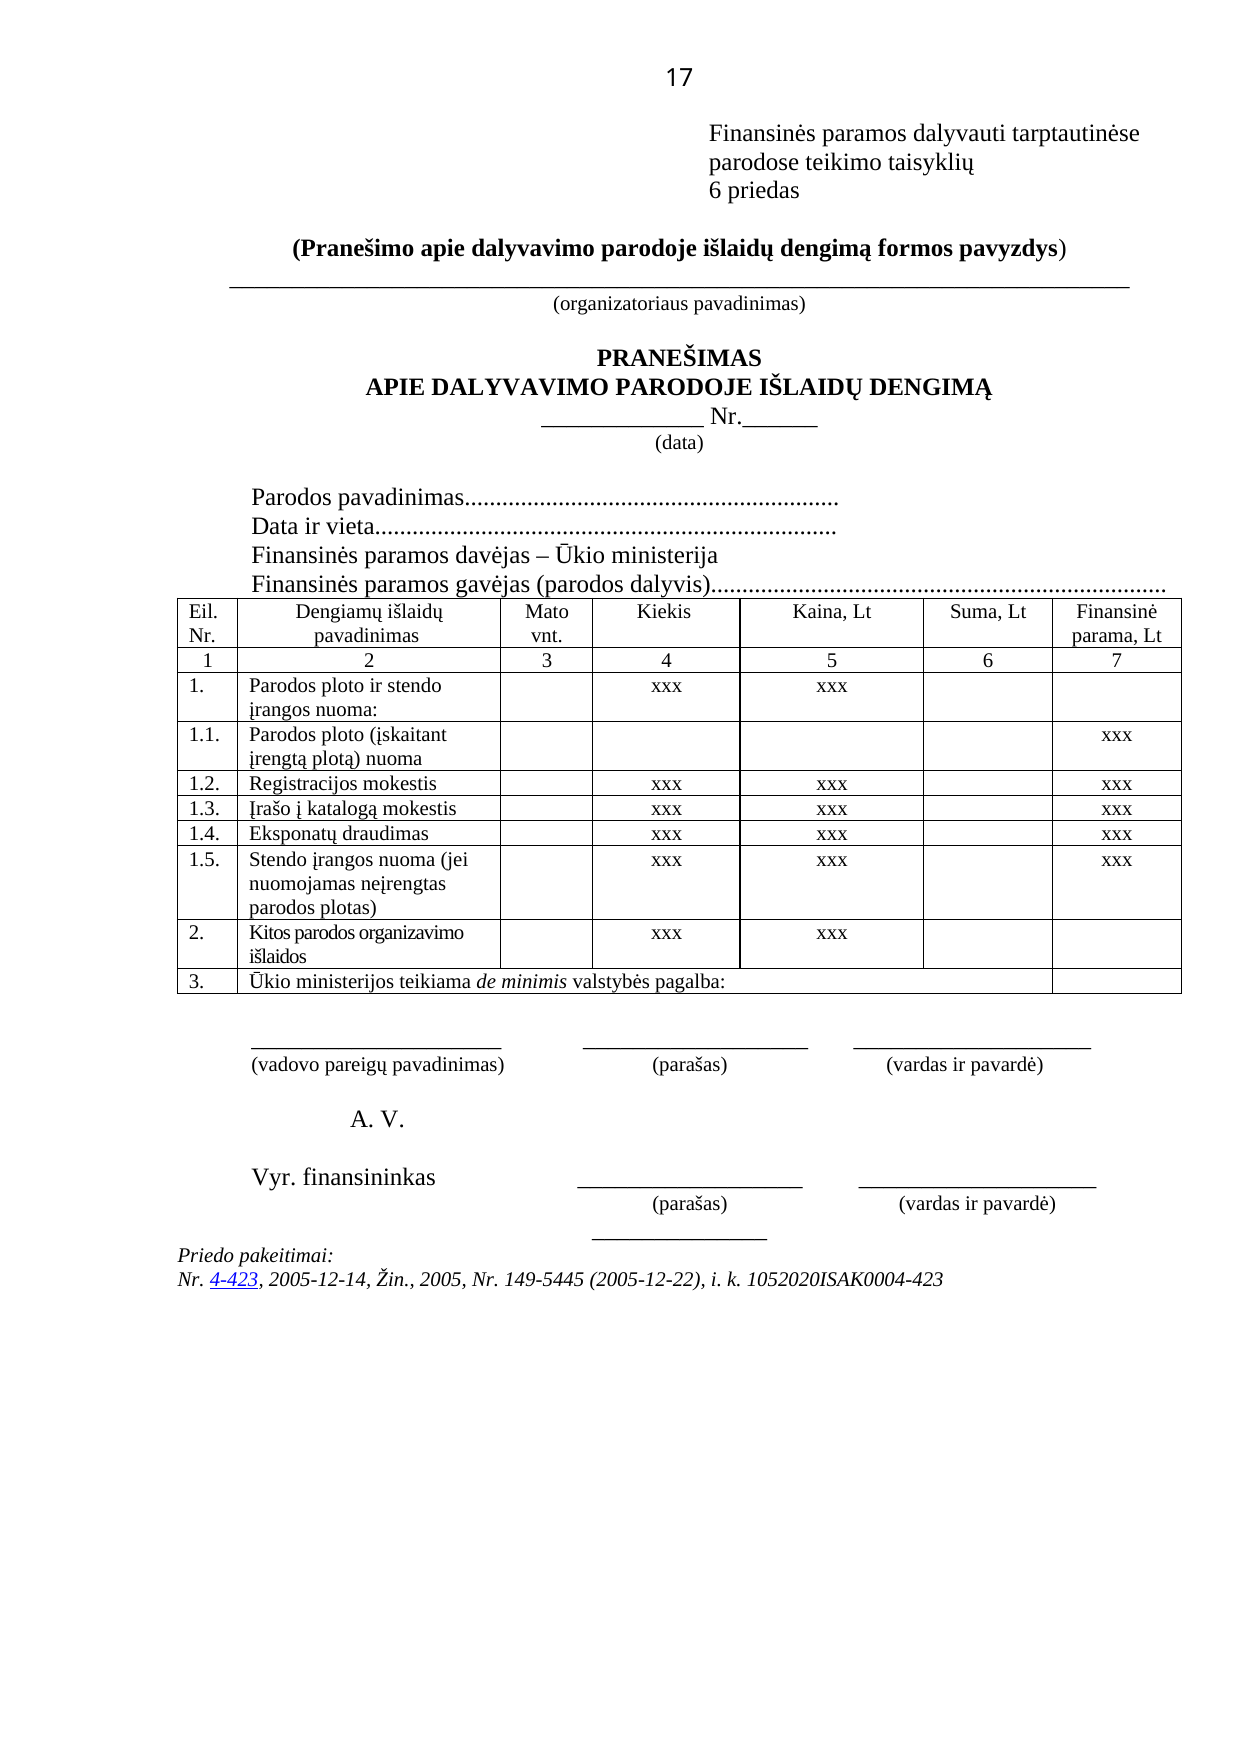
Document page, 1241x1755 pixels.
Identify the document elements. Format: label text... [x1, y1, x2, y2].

text (vadovo pareigų pavadinimas) (parašas) (vardas ir pavardė) [177, 1051, 1181, 1076]
table_cell 3 [501, 648, 592, 672]
table_cell Stendo įrangos nuoma (jei nuomojamas neįrengtas parodos plotas) [238, 846, 500, 919]
table_header Kaina, Lt [741, 599, 923, 647]
table_cell Parodos ploto (įskaitant įrengtą plotą) nuoma [238, 722, 500, 770]
table_cell 7 [1053, 648, 1181, 672]
table_cell [593, 722, 739, 770]
table_cell [924, 722, 1052, 770]
table_cell [501, 846, 592, 919]
table_cell xxx [741, 771, 923, 795]
table_cell [741, 722, 923, 770]
table_cell [924, 796, 1052, 820]
text APIE DALYVAVIMO PARODOJE IŠLAIDŲ DENGIMĄ [177, 372, 1181, 401]
text Parodos pavadinimas............................................................ [177, 482, 1181, 511]
text Finansinės paramos davėjas – Ūkio ministerija [177, 540, 1181, 569]
table_cell 1 [178, 648, 237, 672]
table_cell [501, 771, 592, 795]
table_cell Eksponatų draudimas [238, 821, 500, 845]
table_cell 6 [924, 648, 1052, 672]
table_cell [1053, 920, 1181, 968]
table_cell xxx [1053, 796, 1181, 820]
table_header Mato vnt. [501, 599, 592, 647]
text (organizatoriaus pavadinimas) [177, 291, 1181, 315]
text Data ir vieta.......................................................................... [177, 511, 1181, 540]
table_header Eil. Nr. [178, 599, 237, 647]
table_cell Ūkio ministerijos teikiama de minimis valstybės pagalba: [238, 969, 1052, 993]
table_header Dengiamų išlaidų pavadinimas [238, 599, 500, 647]
table_cell xxx [741, 796, 923, 820]
table_cell Kitos parodos organizavimo išlaidos [238, 920, 500, 968]
text 6 priedas [177, 176, 1181, 204]
text _____________ Nr.______ [177, 401, 1181, 430]
table_cell Registracijos mokestis [238, 771, 500, 795]
table_cell [501, 673, 592, 721]
text (data) [177, 430, 1181, 454]
table_cell [924, 673, 1052, 721]
table_cell 1.4. [178, 821, 237, 845]
table_cell 4 [593, 648, 739, 672]
text ______________ [177, 1214, 1181, 1243]
text Finansinės paramos gavėjas (parodos dalyvis)......................................................................... [177, 569, 1181, 597]
table_cell [924, 846, 1052, 919]
table_header Suma, Lt [924, 599, 1052, 647]
table_cell xxx [593, 920, 739, 968]
table_cell xxx [593, 821, 739, 845]
table_cell xxx [1053, 771, 1181, 795]
table_cell Įrašo į katalogą mokestis [238, 796, 500, 820]
table_cell xxx [593, 796, 739, 820]
table_cell 1.3. [178, 796, 237, 820]
table_cell [1053, 969, 1181, 993]
text (parašas) (vardas ir pavardė) [177, 1191, 1181, 1214]
table_cell xxx [741, 821, 923, 845]
table_cell [501, 920, 592, 968]
table_cell Parodos ploto ir stendo įrangos nuoma: [238, 673, 500, 721]
text ____________________ __________________ ___________________ [177, 1023, 1181, 1051]
table_cell [501, 821, 592, 845]
text Priedo pakeitimai: [177, 1243, 1181, 1267]
text (Pranešimo apie dalyvavimo parodoje išlaidų dengimą formos pavyzdys) [177, 233, 1181, 262]
table_cell xxx [741, 920, 923, 968]
table_cell [501, 796, 592, 820]
table_cell [924, 821, 1052, 845]
table_cell [924, 771, 1052, 795]
table_cell 5 [741, 648, 923, 672]
table_cell xxx [1053, 846, 1181, 919]
table_cell 2 [238, 648, 500, 672]
table_cell 1. [178, 673, 237, 721]
table_cell xxx [593, 673, 739, 721]
table_cell xxx [741, 846, 923, 919]
text Finansinės paramos dalyvauti tarptautinėse [709, 118, 1181, 147]
table_cell 1.2. [178, 771, 237, 795]
table_header Kiekis [593, 599, 739, 647]
text A. V. [177, 1104, 1181, 1133]
table_cell xxx [741, 673, 923, 721]
table_cell 3. [178, 969, 237, 993]
table_cell xxx [593, 846, 739, 919]
table_cell 1.1. [178, 722, 237, 770]
text ________________________________________________________________________ [177, 262, 1181, 291]
table_cell [924, 920, 1052, 968]
text Nr. 4-423, 2005-12-14, Žin., 2005, Nr. 149-5445 (2005-12-22), i. k. 1052020ISAK0004-423 [177, 1267, 1181, 1291]
table_cell [501, 722, 592, 770]
table_cell [1053, 673, 1181, 721]
text PRANEŠIMAS [177, 343, 1181, 372]
text parodose teikimo taisyklių [177, 147, 1181, 176]
table_cell xxx [1053, 821, 1181, 845]
table_cell xxx [1053, 722, 1181, 770]
text Vyr. finansininkas __________________ ___________________ [177, 1162, 1181, 1191]
table_cell 1.5. [178, 846, 237, 919]
table_cell xxx [593, 771, 739, 795]
table_header Finansinė parama, Lt [1053, 599, 1181, 647]
table_cell 2. [178, 920, 237, 968]
